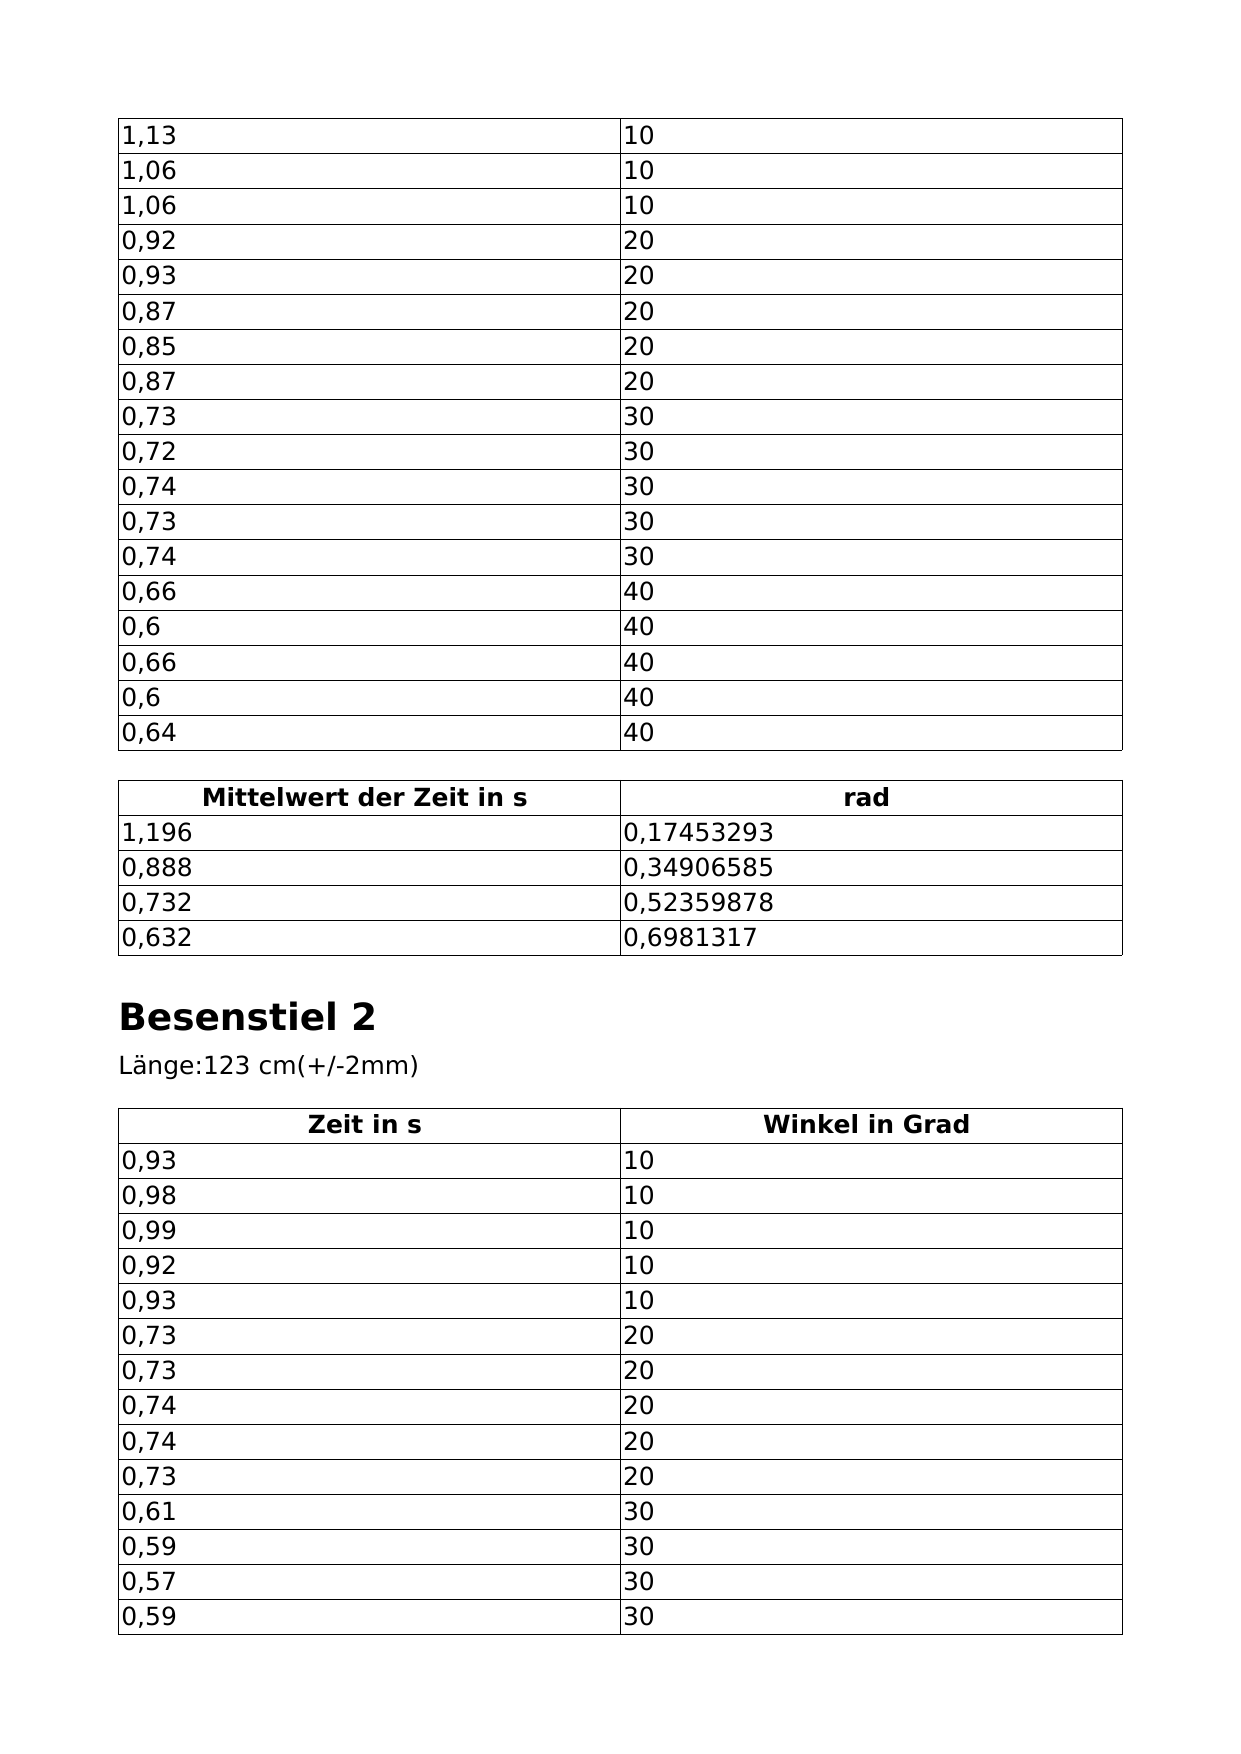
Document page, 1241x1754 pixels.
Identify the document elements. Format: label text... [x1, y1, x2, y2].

text Länge:123 cm(+/-2mm) [118, 1051, 1122, 1080]
table_cell 0,57 [119, 1565, 620, 1599]
table_cell 30 [621, 435, 1122, 469]
table_cell 30 [621, 540, 1122, 574]
table_cell 20 [621, 1355, 1122, 1388]
subtitle Besenstiel 2 [118, 995, 1122, 1039]
table_cell 1,06 [119, 189, 620, 223]
table_cell 1,196 [119, 816, 620, 850]
table_cell 0,6981317 [621, 921, 1122, 955]
table_cell 10 [621, 1179, 1122, 1213]
table_cell 0,66 [119, 576, 620, 609]
table_cell 10 [621, 1214, 1122, 1248]
table_cell 40 [621, 716, 1122, 750]
table_cell 20 [621, 1319, 1122, 1353]
table_cell 40 [621, 611, 1122, 645]
table_cell 40 [621, 576, 1122, 609]
table_cell 40 [621, 646, 1122, 680]
table_cell 0,17453293 [621, 816, 1122, 850]
table_cell 0,93 [119, 1144, 620, 1178]
table_cell 30 [621, 1530, 1122, 1564]
table_cell 0,73 [119, 1355, 620, 1388]
table_cell 20 [621, 1460, 1122, 1494]
table_cell 1,06 [119, 154, 620, 188]
table_cell 30 [621, 1600, 1122, 1634]
table_cell 0,93 [119, 1284, 620, 1318]
table_cell 20 [621, 1425, 1122, 1459]
table_cell 0,73 [119, 505, 620, 539]
table_cell 0,99 [119, 1214, 620, 1248]
table_cell 30 [621, 1565, 1122, 1599]
table_cell 0,87 [119, 365, 620, 399]
table_cell 20 [621, 330, 1122, 364]
table_cell 20 [621, 225, 1122, 258]
table_header rad [621, 781, 1122, 815]
table_cell 10 [621, 1284, 1122, 1318]
table_cell 0,632 [119, 921, 620, 955]
table_cell 20 [621, 365, 1122, 399]
table_cell 0,72 [119, 435, 620, 469]
table_cell 0,85 [119, 330, 620, 364]
table_cell 0,34906585 [621, 851, 1122, 885]
table_cell 0,74 [119, 1425, 620, 1459]
table_header Mittelwert der Zeit in s [119, 781, 620, 815]
table_cell 0,6 [119, 611, 620, 645]
table_cell 20 [621, 1390, 1122, 1424]
table_cell 30 [621, 470, 1122, 504]
table_cell 0,73 [119, 1319, 620, 1353]
table_cell 20 [621, 260, 1122, 294]
table_cell 0,73 [119, 400, 620, 434]
table_cell 40 [621, 681, 1122, 715]
table_cell 0,64 [119, 716, 620, 750]
table_cell 30 [621, 400, 1122, 434]
table_cell 0,6 [119, 681, 620, 715]
table_cell 0,74 [119, 1390, 620, 1424]
table_cell 20 [621, 295, 1122, 329]
table_cell 30 [621, 1495, 1122, 1529]
table_cell 0,59 [119, 1530, 620, 1564]
table_cell 10 [621, 189, 1122, 223]
table_cell 30 [621, 505, 1122, 539]
table_cell 0,93 [119, 260, 620, 294]
table_cell 0,732 [119, 886, 620, 920]
table_cell 0,61 [119, 1495, 620, 1529]
table_cell 1,13 [119, 119, 620, 153]
table_cell 0,52359878 [621, 886, 1122, 920]
table_cell 0,73 [119, 1460, 620, 1494]
table_cell 10 [621, 119, 1122, 153]
table_cell 0,87 [119, 295, 620, 329]
table_cell 0,59 [119, 1600, 620, 1634]
table_cell 0,74 [119, 470, 620, 504]
table_cell 0,66 [119, 646, 620, 680]
table_cell 0,98 [119, 1179, 620, 1213]
table_header Winkel in Grad [621, 1109, 1122, 1143]
table_cell 0,92 [119, 1249, 620, 1283]
table_cell 0,92 [119, 225, 620, 258]
table_header Zeit in s [119, 1109, 620, 1143]
table_cell 0,74 [119, 540, 620, 574]
table_cell 0,888 [119, 851, 620, 885]
table_cell 10 [621, 1144, 1122, 1178]
table_cell 10 [621, 154, 1122, 188]
table_cell 10 [621, 1249, 1122, 1283]
